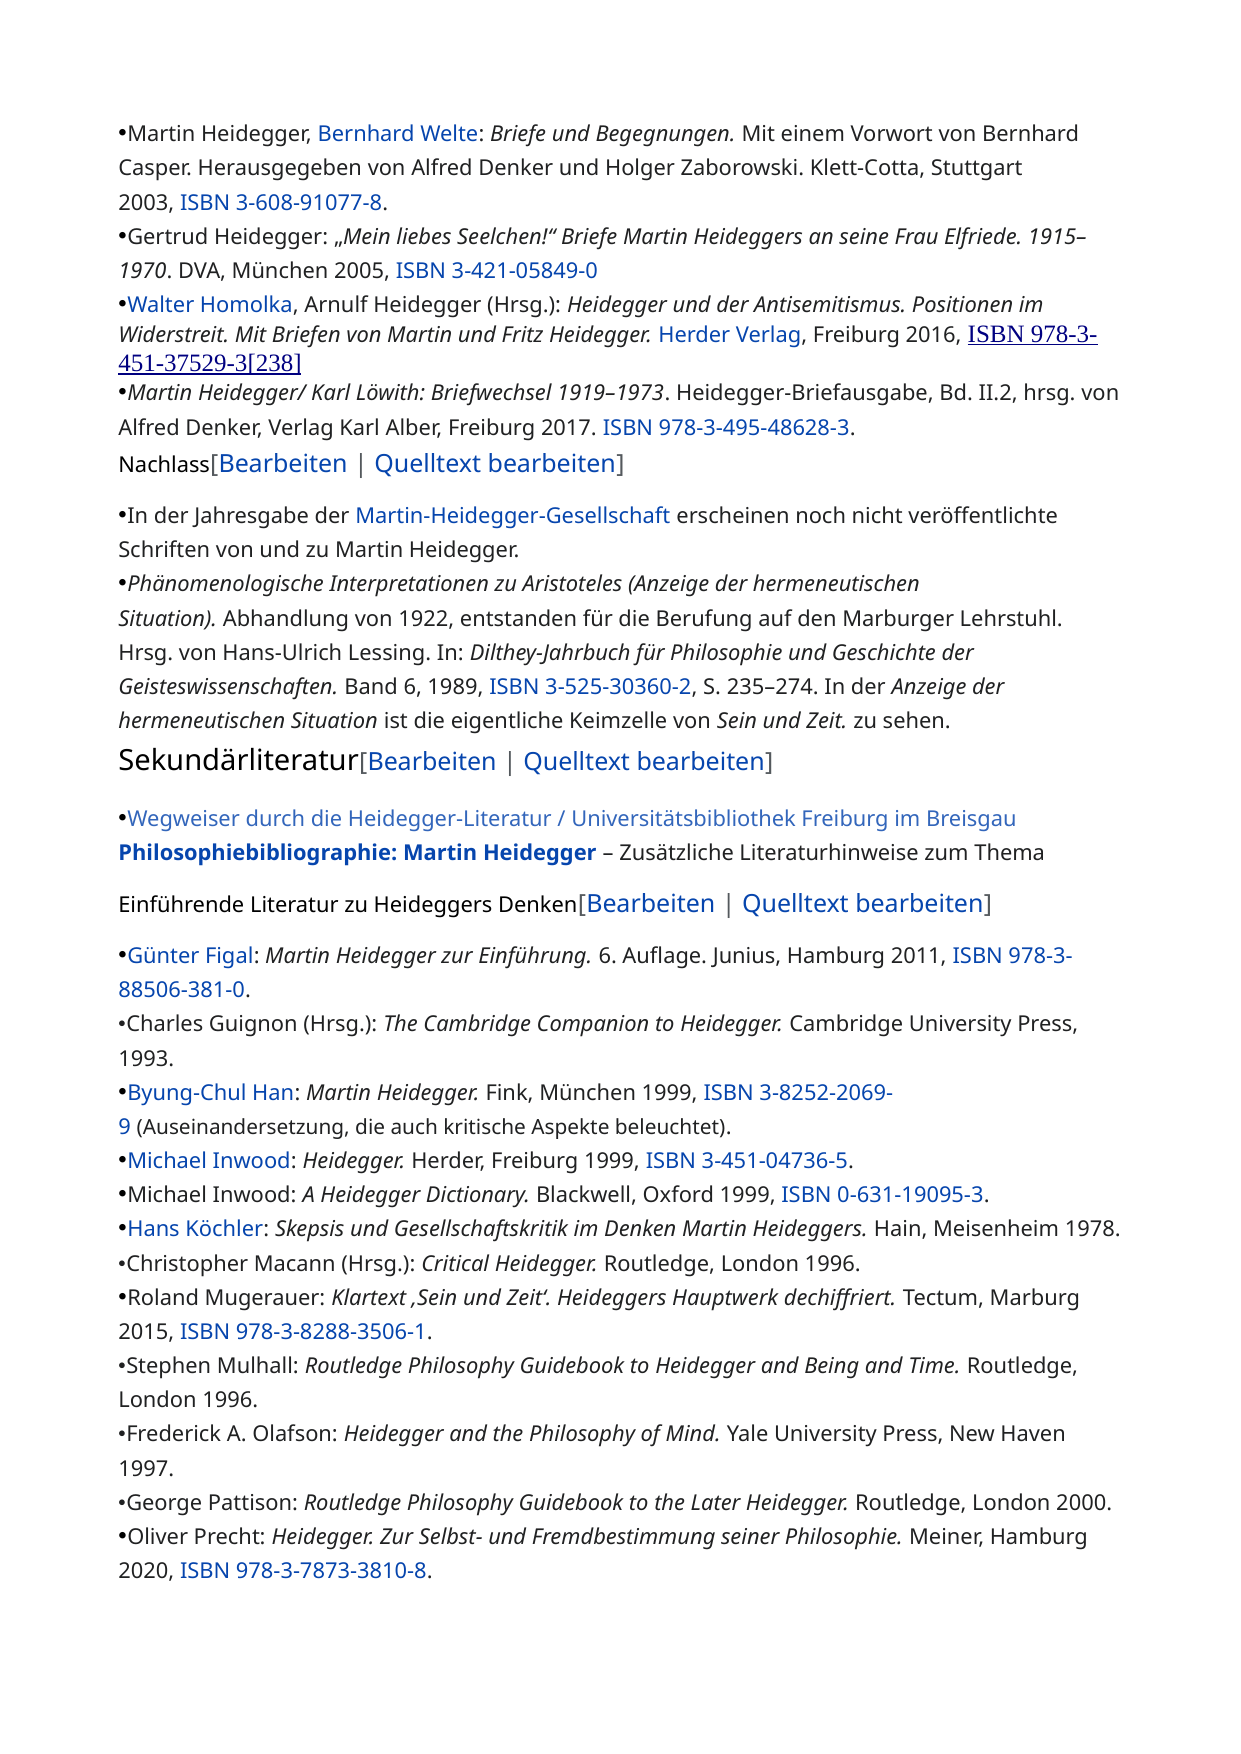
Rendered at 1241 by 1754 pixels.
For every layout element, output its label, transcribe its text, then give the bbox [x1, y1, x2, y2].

list Christopher Macann (Hrsg.): Critical Heidegger. Routledge, London 1996. [118, 1248, 1122, 1277]
list Günter Figal: Martin Heidegger zur Einführung. 6. Auflage. Junius, Hamburg 2011, ISBN 978-3-88506-381-0. [118, 940, 1122, 1004]
list Michael Inwood: A Heidegger Dictionary. Blackwell, Oxford 1999, ISBN 0-631-19095-3. [118, 1179, 1122, 1209]
list Charles Guignon (Hrsg.): The Cambridge Companion to Heidegger. Cambridge University Press, 1993. [118, 1008, 1122, 1072]
list Hans Köchler: Skepsis und Gesellschaftskritik im Denken Martin Heideggers. Hain, Meisenheim 1978. [118, 1213, 1122, 1243]
subtitle Einführende Literatur zu Heideggers Denken[Bearbeiten | Quelltext bearbeiten] [118, 886, 1122, 920]
text Philosophiebibliographie: Martin Heidegger – Zusätzliche Literaturhinweise zum Thema [118, 837, 1122, 867]
subtitle Sekundärliteratur[Bearbeiten | Quelltext bearbeiten] [118, 739, 1122, 779]
list Roland Mugerauer: Klartext ‚Sein und Zeit‘. Heideggers Hauptwerk dechiffriert. Tectum, Marburg 2015, ISBN 978-3-8288-3506-1. [118, 1282, 1122, 1346]
list Martin Heidegger/ Karl Löwith: Briefwechsel 1919–1973. Heidegger-Briefausgabe, Bd. II.2, hrsg. von Alfred Denker, Verlag Karl Alber, Freiburg 2017. ISBN 978-3-495-48628-3. [118, 377, 1122, 441]
list In der Jahresgabe der Martin-Heidegger-Gesellschaft erscheinen noch nicht veröffentlichte Schriften von und zu Martin Heidegger. [118, 500, 1122, 564]
list Phänomenologische Interpretationen zu Aristoteles (Anzeige der hermeneutischen Situation). Abhandlung von 1922, entstanden für die Berufung auf den Marburger Lehrstuhl. Hrsg. von Hans-Ulrich Lessing. In: Dilthey-Jahrbuch für Philosophie und Geschichte der Geisteswissenschaften. Band 6, 1989, ISBN 3-525-30360-2, S. 235–274. In der Anzeige der hermeneutischen Situation ist die eigentliche Keimzelle von Sein und Zeit. zu sehen. [118, 568, 1122, 735]
list Gertrud Heidegger: „Mein liebes Seelchen!“ Briefe Martin Heideggers an seine Frau Elfriede. 1915–1970. DVA, München 2005, ISBN 3-421-05849-0 [118, 221, 1122, 284]
subtitle Nachlass[Bearbeiten | Quelltext bearbeiten] [118, 446, 1122, 480]
list Stephen Mulhall: Routledge Philosophy Guidebook to Heidegger and Being and Time. Routledge, London 1996. [118, 1350, 1122, 1414]
list Martin Heidegger, Bernhard Welte: Briefe und Begegnungen. Mit einem Vorwort von Bernhard Casper. Herausgegeben von Alfred Denker und Holger Zaborowski. Klett-Cotta, Stuttgart 2003, ISBN 3-608-91077-8. [118, 118, 1122, 216]
list Frederick A. Olafson: Heidegger and the Philosophy of Mind. Yale University Press, New Haven 1997. [118, 1418, 1122, 1482]
list Oliver Precht: Heidegger. Zur Selbst- und Fremdbestimmung seiner Philosophie. Meiner, Hamburg 2020, ISBN 978-3-7873-3810-8. [118, 1521, 1122, 1585]
list Michael Inwood: Heidegger. Herder, Freiburg 1999, ISBN 3-451-04736-5. [118, 1145, 1122, 1175]
list Wegweiser durch die Heidegger-Literatur / Universitätsbibliothek Freiburg im Breisgau [118, 803, 1122, 832]
list Byung-Chul Han: Martin Heidegger. Fink, München 1999, ISBN 3-8252-2069-9 (Auseinandersetzung, die auch kritische Aspekte beleuchtet). [118, 1077, 1122, 1141]
list Walter Homolka, Arnulf Heidegger (Hrsg.): Heidegger und der Antisemitismus. Positionen im Widerstreit. Mit Briefen von Martin und Fritz Heidegger. Herder Verlag, Freiburg 2016, ISBN 978-3-451-37529-3[238] [118, 289, 1122, 377]
list George Pattison: Routledge Philosophy Guidebook to the Later Heidegger. Routledge, London 2000. [118, 1487, 1122, 1517]
